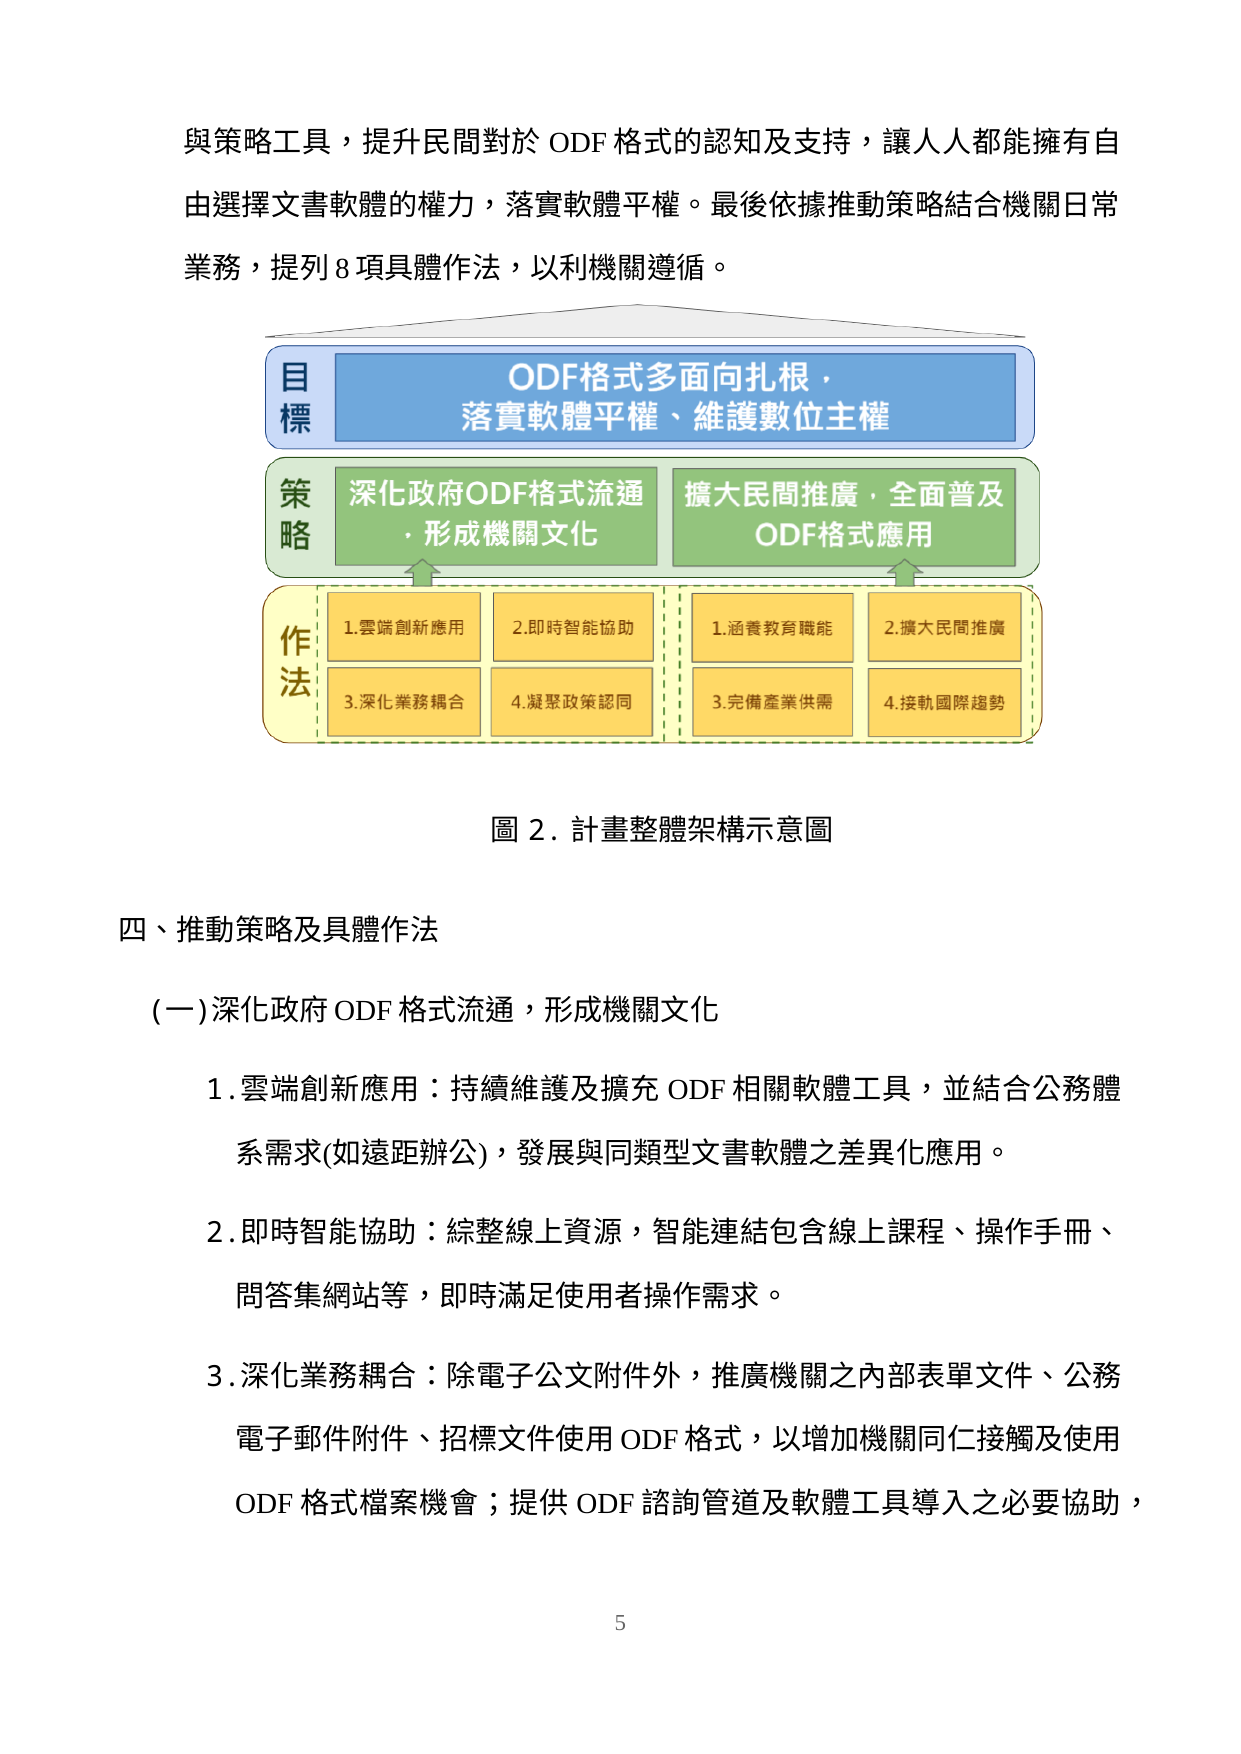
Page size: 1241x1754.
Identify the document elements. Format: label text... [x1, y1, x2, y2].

list 即時智能協助：綜整線上資源，智能連結包含線上課程、操作手冊、問答集網站等，即時滿足使用者操作需求。 [206, 1209, 1122, 1315]
list 推動策略及具體作法 [118, 906, 1122, 949]
list 深化業務耦合：除電子公文附件外，推廣機關之內部表單文件、公務電子郵件附件、招標文件使用ODF格式，以增加機關同仁接觸及使用ODF格式檔案機會；提供ODF諮詢管道及軟體工具導入之必要協助，以利機關推展ODF格式。 [206, 1352, 1122, 1522]
list 雲端創新應用：持續維護及擴充ODF相關軟體工具，並結合公務體系需求(如遠距辦公)，發展與同類型文書軟體之差異化應用。 [206, 1066, 1122, 1172]
text 與策略工具，提升民間對於ODF格式的認知及支持，讓人人都能擁有自由選擇文書軟體的權力，落實軟體平權。最後依據推動策略結合機關日常業務，提列8項具體作法，以利機關遵循。 [183, 118, 1122, 287]
list 深化政府ODF格式流通，形成機關文化 [147, 986, 1122, 1028]
